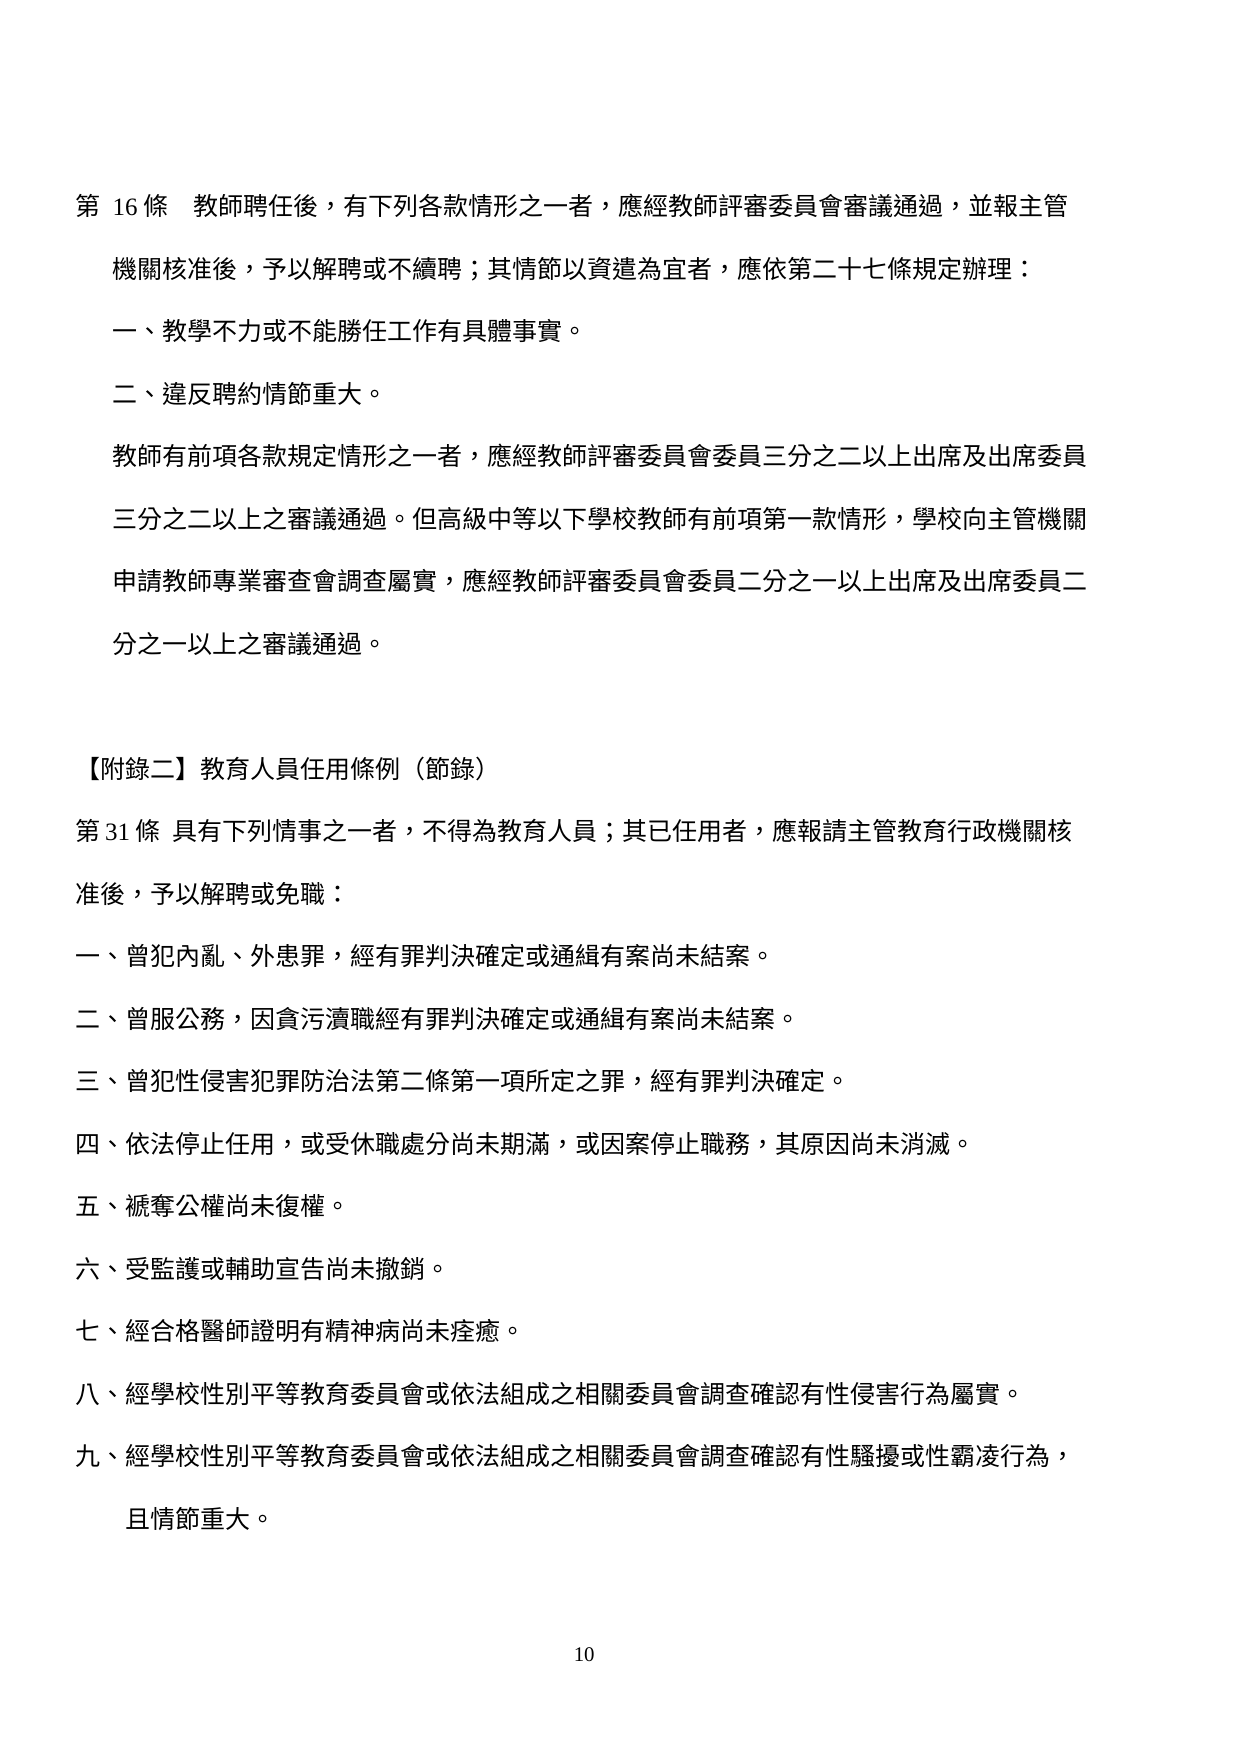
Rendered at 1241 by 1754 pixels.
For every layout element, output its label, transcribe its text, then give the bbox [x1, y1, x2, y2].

text 【附錄二】教育人員任用條例（節錄） [75, 726, 1093, 788]
text 第 16 條 教師聘任後，有下列各款情形之一者，應經教師評審委員會審議通過，並報主管機關核准後，予以解聘或不續聘；其情節以資遣為宜者，應依第二十七條規定辦理： [75, 163, 1093, 288]
text 二、曾服公務，因貪污瀆職經有罪判決確定或通緝有案尚未結案。 [75, 976, 1093, 1038]
text 二、違反聘約情節重大。 [75, 351, 1093, 413]
text 一、教學不力或不能勝任工作有具體事實。 [75, 288, 1093, 351]
text 八、經學校性別平等教育委員會或依法組成之相關委員會調查確認有性侵害行為屬實。 [75, 1351, 1093, 1413]
text 三、曾犯性侵害犯罪防治法第二條第一項所定之罪，經有罪判決確定。 [75, 1038, 1093, 1101]
text 一、曾犯內亂、外患罪，經有罪判決確定或通緝有案尚未結案。 [75, 913, 1093, 976]
text 第31條 具有下列情事之一者，不得為教育人員；其已任用者，應報請主管教育行政機關核准後，予以解聘或免職： [75, 788, 1093, 913]
text 六、受監護或輔助宣告尚未撤銷。 [75, 1226, 1093, 1288]
text 五、褫奪公權尚未復權。 [75, 1163, 1093, 1226]
text 九、經學校性別平等教育委員會或依法組成之相關委員會調查確認有性騷擾或性霸凌行為，且情節重大。 [75, 1413, 1093, 1538]
text 教師有前項各款規定情形之一者，應經教師評審委員會委員三分之二以上出席及出席委員三分之二以上之審議通過。但高級中等以下學校教師有前項第一款情形，學校向主管機關申請教師專業審查會調查屬實，應經教師評審委員會委員二分之一以上出席及出席委員二分之一以上之審議通過。 [112, 413, 1093, 663]
text 七、經合格醫師證明有精神病尚未痊癒。 [75, 1288, 1093, 1351]
text 四、依法停止任用，或受休職處分尚未期滿，或因案停止職務，其原因尚未消滅。 [75, 1101, 1093, 1163]
